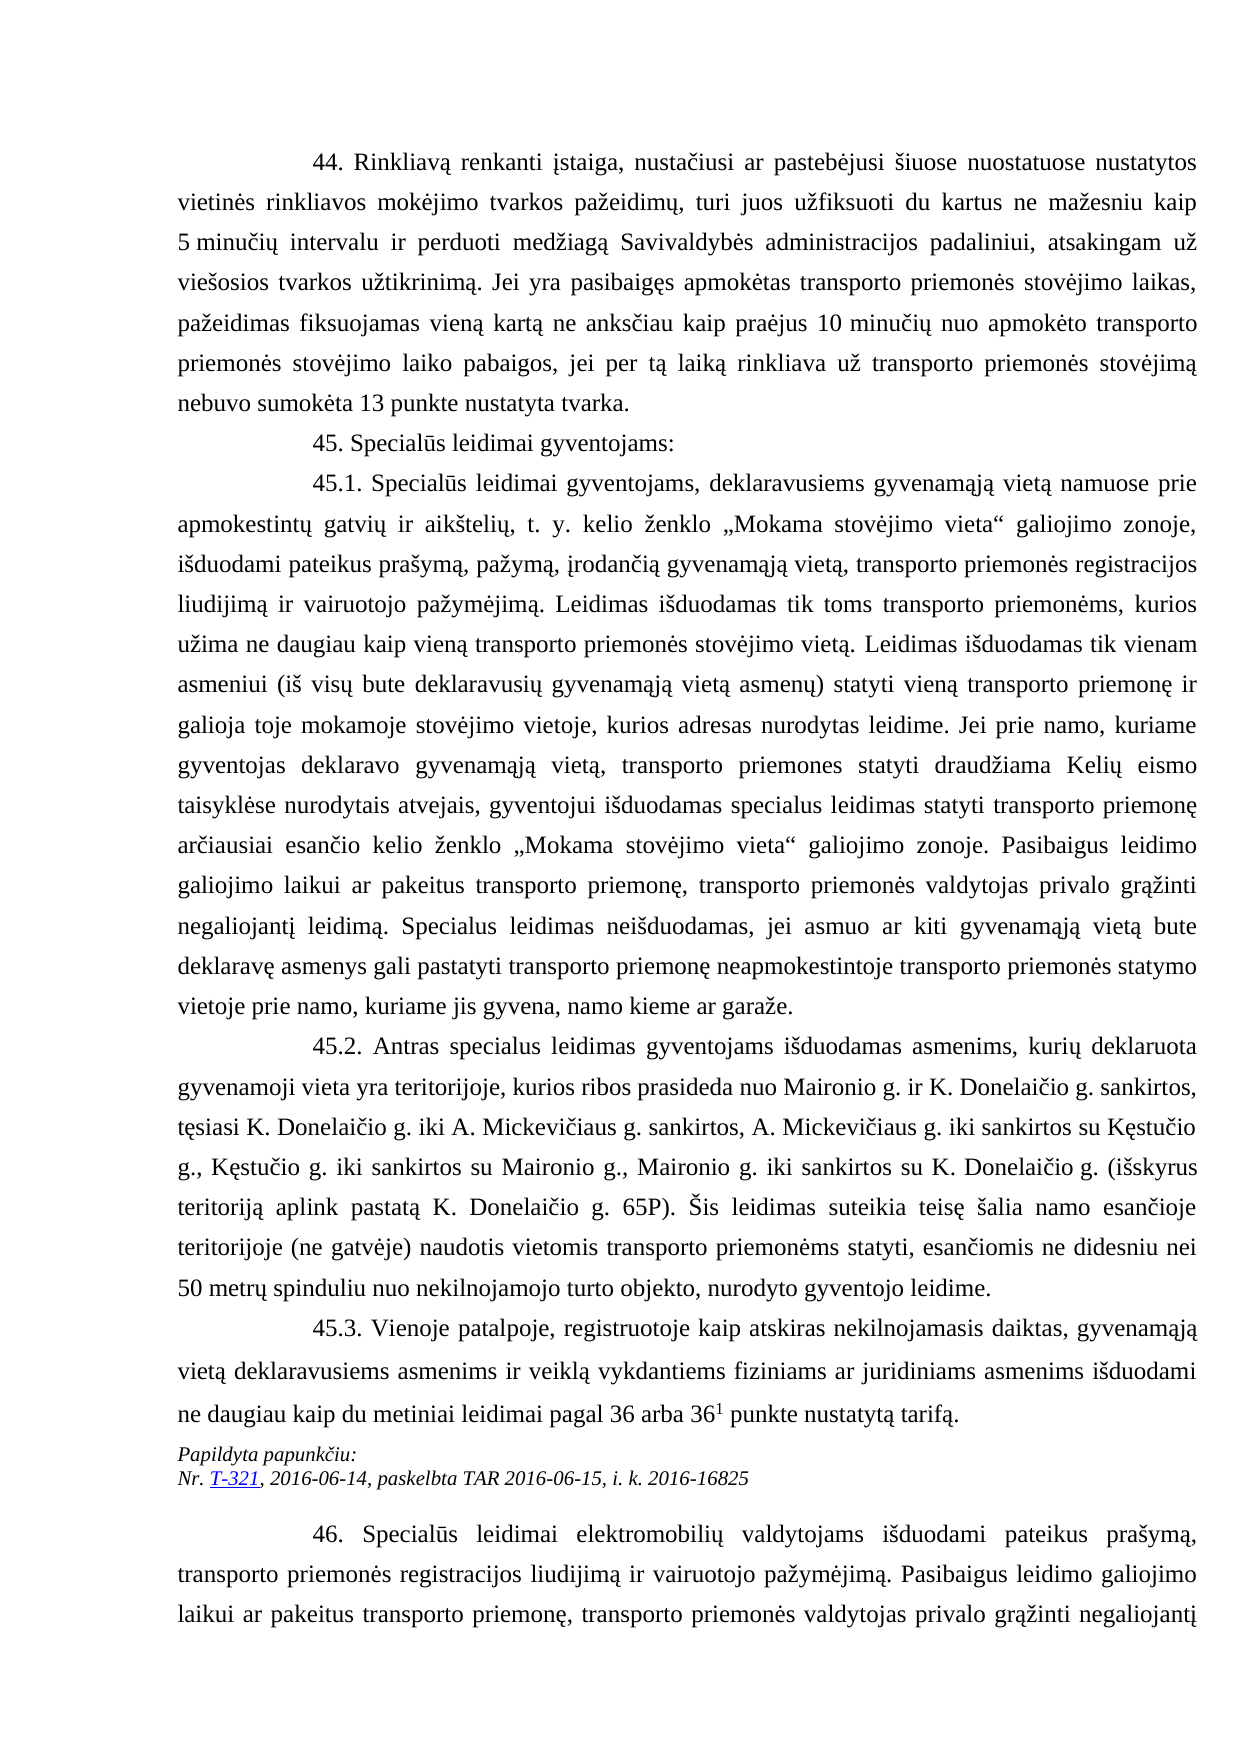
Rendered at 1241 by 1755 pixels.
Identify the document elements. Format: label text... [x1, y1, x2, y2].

text 45.1. Specialūs leidimai gyventojams, deklaravusiems gyvenamąją vietą namuose prie apmokestintų gatvių ir aikštelių, t. y. kelio ženklo „Mokama stovėjimo vieta“ galiojimo zonoje, išduodami pateikus prašymą, pažymą, įrodančią gyvenamąją vietą, transporto priemonės registracijos liudijimą ir vairuotojo pažymėjimą. Leidimas išduodamas tik toms transporto priemonėms, kurios užima ne daugiau kaip vieną transporto priemonės stovėjimo vietą. Leidimas išduodamas tik vienam asmeniui (iš visų bute deklaravusių gyvenamąją vietą asmenų) statyti vieną transporto priemonę ir galioja toje mokamoje stovėjimo vietoje, kurios adresas nurodytas leidime. Jei prie namo, kuriame gyventojas deklaravo gyvenamąją vietą, transporto priemones statyti draudžiama Kelių eismo taisyklėse nurodytais atvejais, gyventojui išduodamas specialus leidimas statyti transporto priemonę arčiausiai esančio kelio ženklo „Mokama stovėjimo vieta“ galiojimo zonoje. Pasibaigus leidimo galiojimo laikui ar pakeitus transporto priemonę, transporto priemonės valdytojas privalo grąžinti negaliojantį leidimą. Specialus leidimas neišduodamas, jei asmuo ar kiti gyvenamąją vietą bute deklaravę asmenys gali pastatyti transporto priemonę neapmokestintoje transporto priemonės statymo vietoje prie namo, kuriame jis gyvena, namo kieme ar garaže. [177, 468, 1198, 1020]
text 46. Specialūs leidimai elektromobilių valdytojams išduodami pateikus prašymą, transporto priemonės registracijos liudijimą ir vairuotojo pažymėjimą. Pasibaigus leidimo galiojimo laikui ar pakeitus transporto priemonę, transporto priemonės valdytojas privalo grąžinti negaliojantį [177, 1519, 1198, 1628]
text Nr. T-321, 2016-06-14, paskelbta TAR 2016-06-15, i. k. 2016-16825 [177, 1466, 1198, 1490]
text 44. Rinkliavą renkanti įstaiga, nustačiusi ar pastebėjusi šiuose nuostatuose nustatytos vietinės rinkliavos mokėjimo tvarkos pažeidimų, turi juos užfiksuoti du kartus ne mažesniu kaip 5 minučių intervalu ir perduoti medžiagą Savivaldybės administracijos padaliniui, atsakingam už viešosios tvarkos užtikrinimą. Jei yra pasibaigęs apmokėtas transporto priemonės stovėjimo laikas, pažeidimas fiksuojamas vieną kartą ne anksčiau kaip praėjus 10 minučių nuo apmokėto transporto priemonės stovėjimo laiko pabaigos, jei per tą laiką rinkliava už transporto priemonės stovėjimą nebuvo sumokėta 13 punkte nustatyta tvarka. [177, 147, 1198, 417]
text 45.2. Antras specialus leidimas gyventojams išduodamas asmenims, kurių deklaruota gyvenamoji vieta yra teritorijoje, kurios ribos prasideda nuo Maironio g. ir K. Donelaičio g. sankirtos, tęsiasi K. Donelaičio g. iki A. Mickevičiaus g. sankirtos, A. Mickevičiaus g. iki sankirtos su Kęstučio g., Kęstučio g. iki sankirtos su Maironio g., Maironio g. iki sankirtos su K. Donelaičio g. (išskyrus teritoriją aplink pastatą K. Donelaičio g. 65P). Šis leidimas suteikia teisę šalia namo esančioje teritorijoje (ne gatvėje) naudotis vietomis transporto priemonėms statyti, esančiomis ne didesniu nei 50 metrų spinduliu nuo nekilnojamojo turto objekto, nurodyto gyventojo leidime. [177, 1031, 1198, 1301]
text Papildyta papunkčiu: [177, 1442, 1198, 1466]
text 45.3. Vienoje patalpoje, registruotoje kaip atskiras nekilnojamasis daiktas, gyvenamąją vietą deklaravusiems asmenims ir veiklą vykdantiems fiziniams ar juridiniams asmenims išduodami ne daugiau kaip du metiniai leidimai pagal 36 arba 361 punkte nustatytą tarifą. [177, 1313, 1198, 1428]
text 45. Specialūs leidimai gyventojams: [177, 428, 1198, 457]
